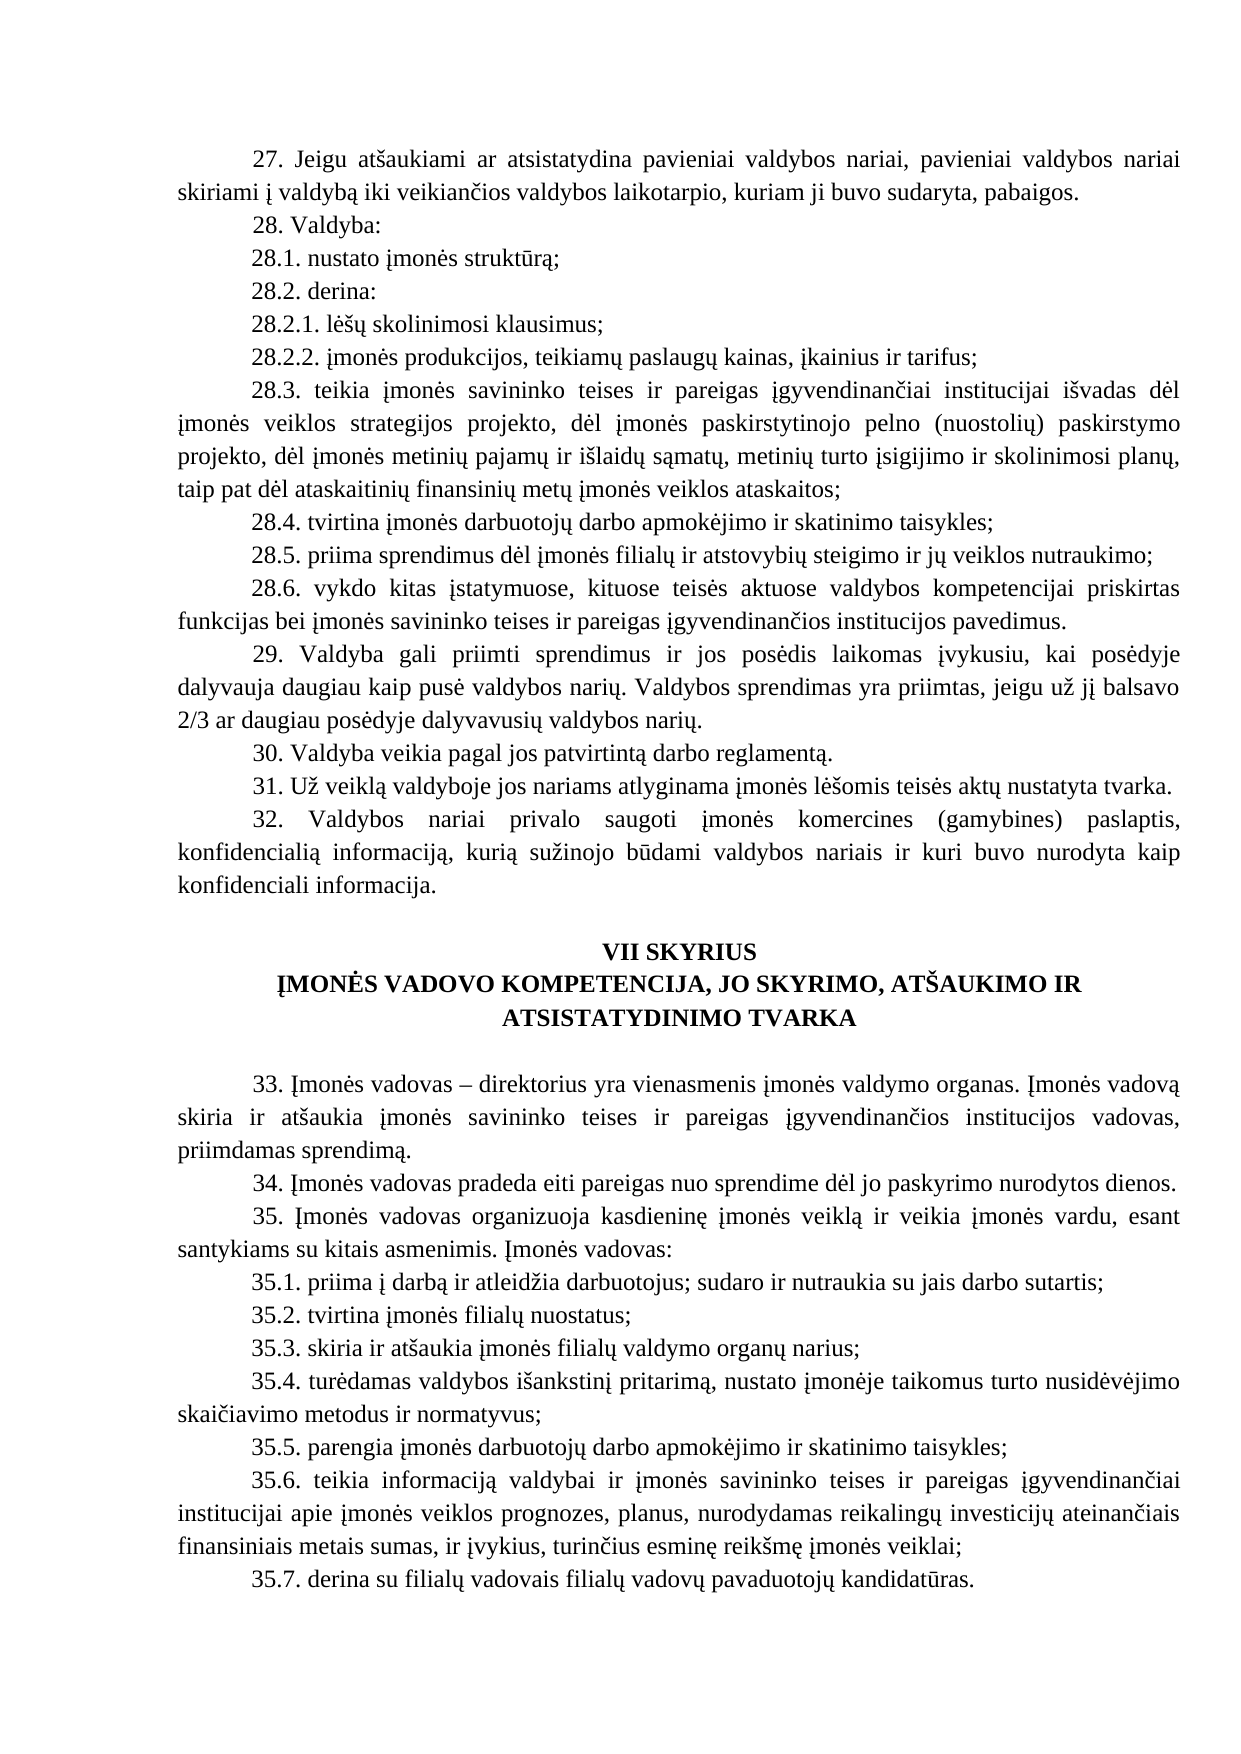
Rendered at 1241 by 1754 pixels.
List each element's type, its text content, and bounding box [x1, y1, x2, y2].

text VII SKYRIUS [177, 937, 1181, 965]
text 35.4. turėdamas valdybos išankstinį pritarimą, nustato įmonėje taikomus turto nusidėvėjimo skaičiavimo metodus ir normatyvus; [177, 1366, 1181, 1428]
text 33. Įmonės vadovas – direktorius yra vienasmenis įmonės valdymo organas. Įmonės vadovą skiria ir atšaukia įmonės savininko teises ir pareigas įgyvendinančios institucijos vadovas, priimdamas sprendimą. [177, 1069, 1181, 1163]
text 28.2. derina: [177, 276, 1181, 305]
text 28.3. teikia įmonės savininko teises ir pareigas įgyvendinančiai institucijai išvadas dėl įmonės veiklos strategijos projekto, dėl įmonės paskirstytinojo pelno (nuostolių) paskirstymo projekto, dėl įmonės metinių pajamų ir išlaidų sąmatų, metinių turto įsigijimo ir skolinimosi planų, taip pat dėl ataskaitinių finansinių metų įmonės veiklos ataskaitos; [177, 375, 1181, 503]
text 35.7. derina su filialų vadovais filialų vadovų pavaduotojų kandidatūras. [177, 1564, 1181, 1593]
text 28.2.2. įmonės produkcijos, teikiamų paslaugų kainas, įkainius ir tarifus; [177, 342, 1181, 371]
text 32. Valdybos nariai privalo saugoti įmonės komercines (gamybines) paslaptis, konfidencialią informaciją, kurią sužinojo būdami valdybos nariais ir kuri buvo nurodyta kaip konfidenciali informacija. [177, 804, 1181, 899]
text 28.2.1. lėšų skolinimosi klausimus; [177, 309, 1181, 338]
text 27. Jeigu atšaukiami ar atsistatydina pavieniai valdybos nariai, pavieniai valdybos nariai skiriami į valdybą iki veikiančios valdybos laikotarpio, kuriam ji buvo sudaryta, pabaigos. [177, 144, 1181, 206]
text 34. Įmonės vadovas pradeda eiti pareigas nuo sprendime dėl jo paskyrimo nurodytos dienos. [177, 1168, 1181, 1196]
text 35.2. tvirtina įmonės filialų nuostatus; [177, 1300, 1181, 1328]
text 35.1. priima į darbą ir atleidžia darbuotojus; sudaro ir nutraukia su jais darbo sutartis; [177, 1267, 1181, 1296]
text 35.5. parengia įmonės darbuotojų darbo apmokėjimo ir skatinimo taisykles; [177, 1432, 1181, 1461]
text 28. Valdyba: [177, 210, 1181, 239]
text 28.4. tvirtina įmonės darbuotojų darbo apmokėjimo ir skatinimo taisykles; [177, 507, 1181, 536]
text 35.3. skiria ir atšaukia įmonės filialų valdymo organų narius; [177, 1333, 1181, 1362]
text 35.6. teikia informaciją valdybai ir įmonės savininko teises ir pareigas įgyvendinančiai institucijai apie įmonės veiklos prognozes, planus, nurodydamas reikalingų investicijų ateinančiais finansiniais metais sumas, ir įvykius, turinčius esminę reikšmę įmonės veiklai; [177, 1465, 1181, 1560]
text 29. Valdyba gali priimti sprendimus ir jos posėdis laikomas įvykusiu, kai posėdyje dalyvauja daugiau kaip pusė valdybos narių. Valdybos sprendimas yra priimtas, jeigu už jį balsavo 2/3 ar daugiau posėdyje dalyvavusių valdybos narių. [177, 639, 1181, 734]
text 28.6. vykdo kitas įstatymuose, kituose teisės aktuose valdybos kompetencijai priskirtas funkcijas bei įmonės savininko teises ir pareigas įgyvendinančios institucijos pavedimus. [177, 573, 1181, 635]
text 31. Už veiklą valdyboje jos nariams atlyginama įmonės lėšomis teisės aktų nustatyta tvarka. [177, 771, 1181, 800]
text 30. Valdyba veikia pagal jos patvirtintą darbo reglamentą. [177, 738, 1181, 767]
text ĮMONĖS VADOVO KOMPETENCIJA, JO SKYRIMO, ATŠAUKIMO IR ATSISTATYDINIMO TVARKA [177, 969, 1181, 1031]
text 28.5. priima sprendimus dėl įmonės filialų ir atstovybių steigimo ir jų veiklos nutraukimo; [177, 540, 1181, 569]
text 35. Įmonės vadovas organizuoja kasdieninę įmonės veiklą ir veikia įmonės vardu, esant santykiams su kitais asmenimis. Įmonės vadovas: [177, 1201, 1181, 1262]
text 28.1. nustato įmonės struktūrą; [177, 243, 1181, 272]
